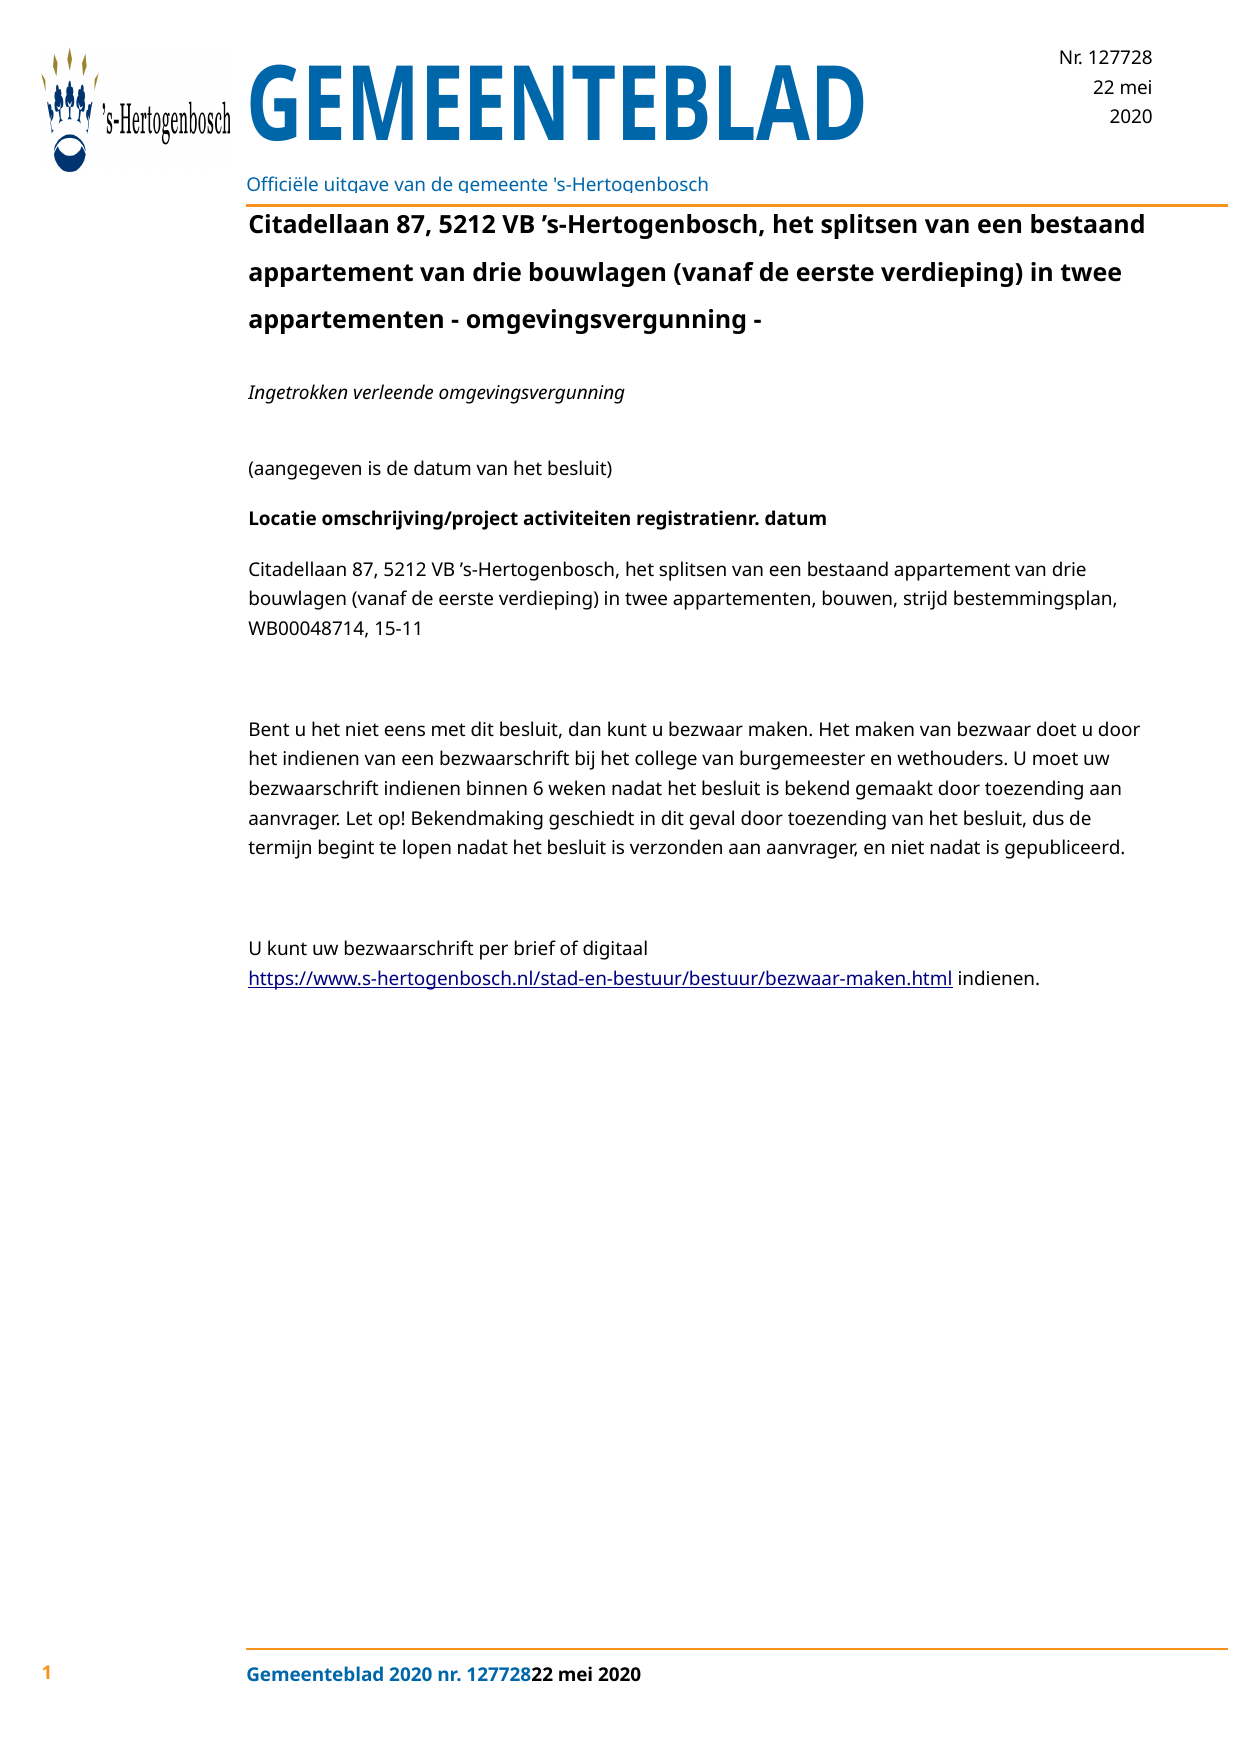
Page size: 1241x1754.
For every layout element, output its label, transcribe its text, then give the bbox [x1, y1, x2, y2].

text Locatie omschrijving/project activiteiten registratienr. datum [248, 506, 1152, 531]
text Ingetrokken verleende omgevingsvergunning [248, 379, 1152, 405]
text U kunt uw bezwaarschrift per brief of digitaal https://www.s-hertogenbosch.nl/stad-en-bestuur/bestuur/bezwaar-maken.html indienen. [248, 935, 1152, 991]
text Bent u het niet eens met dit besluit, dan kunt u bezwaar maken. Het maken van bezwaar doet u door het indienen van een bezwaarschrift bij het college van burgemeester en wethouders. U moet uw bezwaarschrift indienen binnen 6 weken nadat het besluit is bekend gemaakt door toezending aan aanvrager. Let op! Bekendmaking geschiedt in dit geval door toezending van het besluit, dus de termijn begint te lopen nadat het besluit is verzonden aan aanvrager, en niet nadat is gepubliceerd. [248, 716, 1152, 860]
picture [41, 47, 231, 172]
text (aangegeven is de datum van het besluit) [248, 455, 1152, 481]
text Citadellaan 87, 5212 VB ’s-Hertogenbosch, het splitsen van een bestaand appartement van drie bouwlagen (vanaf de eerste verdieping) in twee appartementen - omgevingsvergunning - [248, 207, 1152, 336]
text Citadellaan 87, 5212 VB ’s-Hertogenbosch, het splitsen van een bestaand appartement van drie bouwlagen (vanaf de eerste verdieping) in twee appartementen, bouwen, strijd bestemmingsplan, WB00048714, 15-11 [248, 556, 1152, 641]
